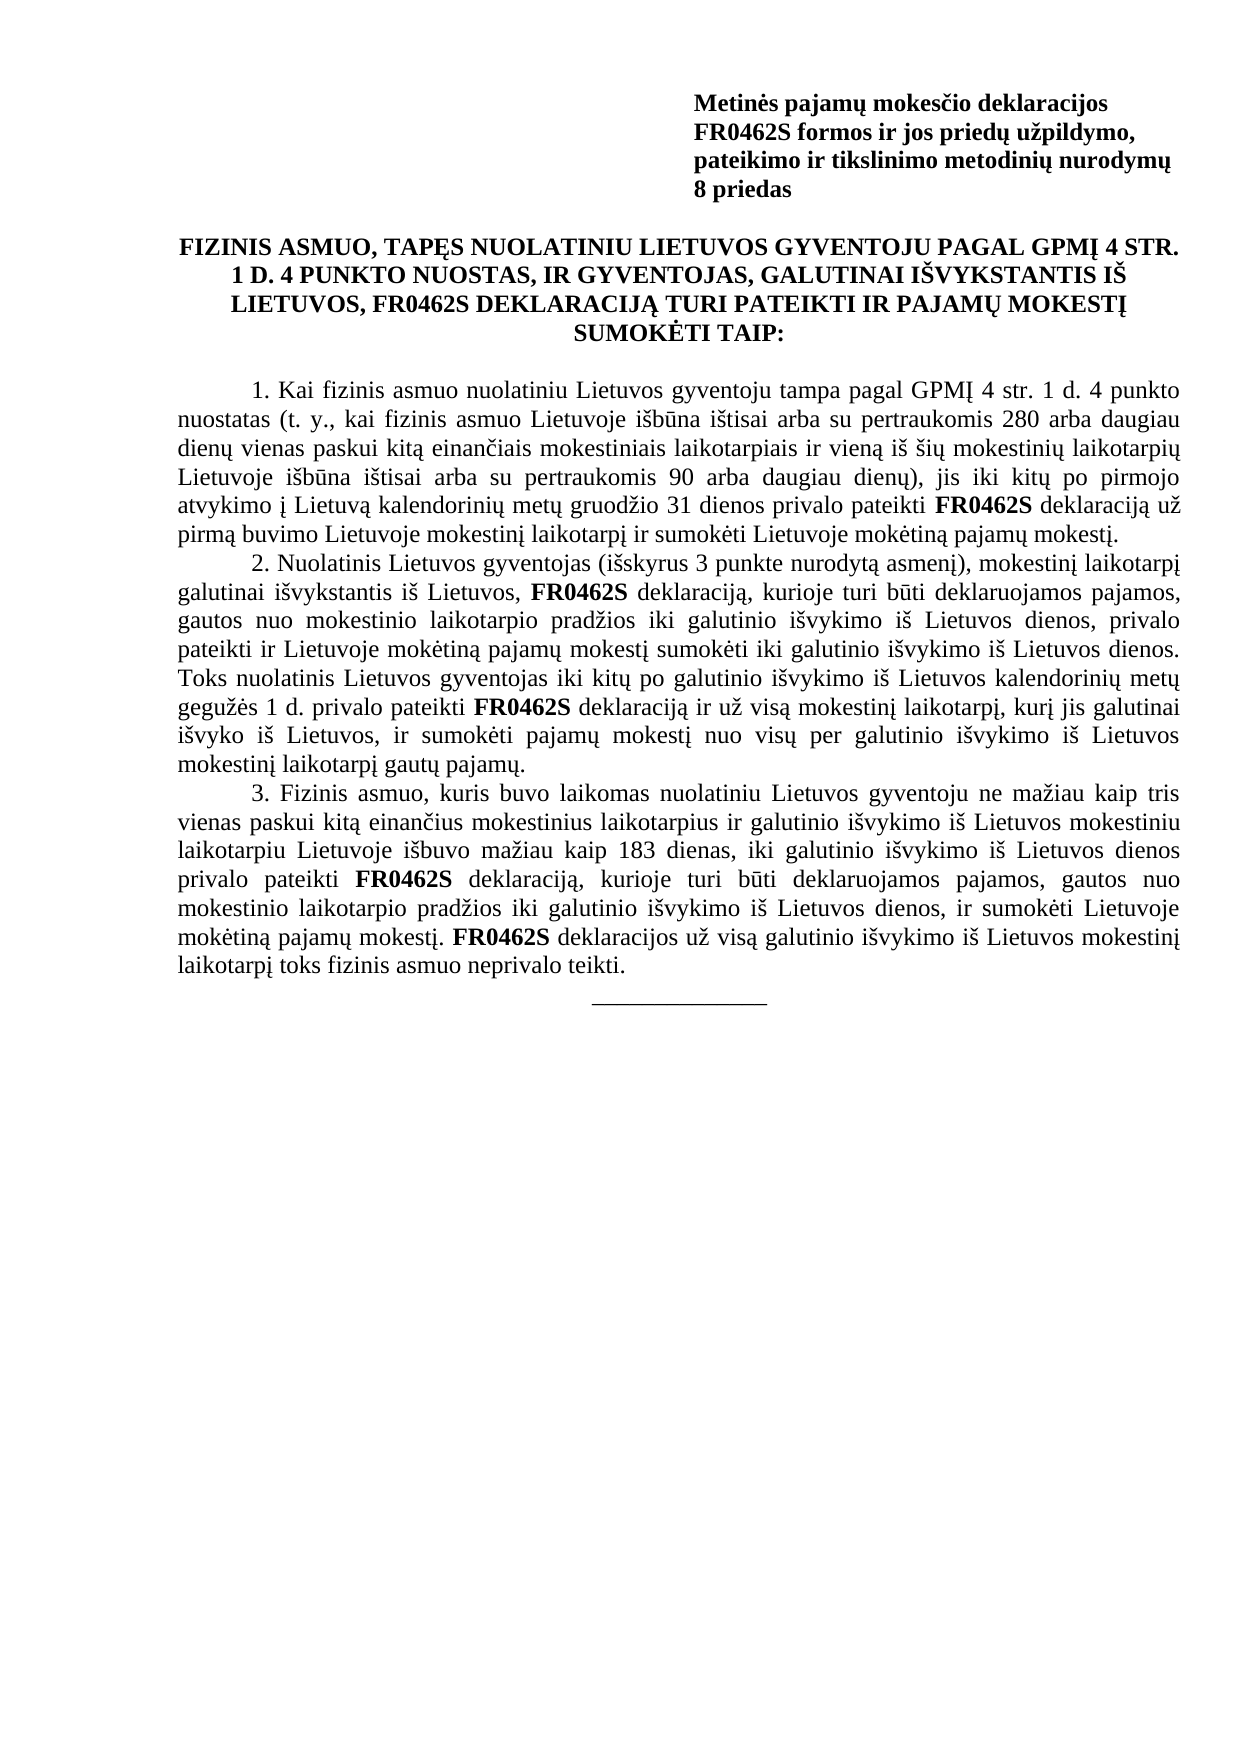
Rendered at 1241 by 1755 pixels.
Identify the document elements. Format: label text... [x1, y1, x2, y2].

text 3. Fizinis asmuo, kuris buvo laikomas nuolatiniu Lietuvos gyventoju ne mažiau kaip tris vienas paskui kitą einančius mokestinius laikotarpius ir galutinio išvykimo iš Lietuvos mokestiniu laikotarpiu Lietuvoje išbuvo mažiau kaip 183 dienas, iki galutinio išvykimo iš Lietuvos dienos privalo pateikti FR0462S deklaraciją, kurioje turi būti deklaruojamos pajamos, gautos nuo mokestinio laikotarpio pradžios iki galutinio išvykimo iš Lietuvos dienos, ir sumokėti Lietuvoje mokėtiną pajamų mokestį. FR0462S deklaracijos už visą galutinio išvykimo iš Lietuvos mokestinį laikotarpį toks fizinis asmuo neprivalo teikti. [177, 778, 1181, 979]
text 1. Kai fizinis asmuo nuolatiniu Lietuvos gyventoju tampa pagal GPMĮ 4 str. 1 d. 4 punkto nuostatas (t. y., kai fizinis asmuo Lietuvoje išbūna ištisai arba su pertraukomis 280 arba daugiau dienų vienas paskui kitą einančiais mokestiniais laikotarpiais ir vieną iš šių mokestinių laikotarpių Lietuvoje išbūna ištisai arba su pertraukomis 90 arba daugiau dienų), jis iki kitų po pirmojo atvykimo į Lietuvą kalendorinių metų gruodžio 31 dienos privalo pateikti FR0462S deklaraciją už pirmą buvimo Lietuvoje mokestinį laikotarpį ir sumokėti Lietuvoje mokėtiną pajamų mokestį. [177, 375, 1181, 548]
text ______________ [177, 979, 1181, 1008]
text 8 priedas [177, 174, 1181, 203]
text pateikimo ir tikslinimo metodinių nurodymų [177, 145, 1181, 174]
text 2. Nuolatinis Lietuvos gyventojas (išskyrus 3 punkte nurodytą asmenį), mokestinį laikotarpį galutinai išvykstantis iš Lietuvos, FR0462S deklaraciją, kurioje turi būti deklaruojamos pajamos, gautos nuo mokestinio laikotarpio pradžios iki galutinio išvykimo iš Lietuvos dienos, privalo pateikti ir Lietuvoje mokėtiną pajamų mokestį sumokėti iki galutinio išvykimo iš Lietuvos dienos. Toks nuolatinis Lietuvos gyventojas iki kitų po galutinio išvykimo iš Lietuvos kalendorinių metų gegužės 1 d. privalo pateikti FR0462S deklaraciją ir už visą mokestinį laikotarpį, kurį jis galutinai išvyko iš Lietuvos, ir sumokėti pajamų mokestį nuo visų per galutinio išvykimo iš Lietuvos mokestinį laikotarpį gautų pajamų. [177, 548, 1181, 778]
text Metinės pajamų mokesčio deklaracijos [177, 88, 1181, 117]
text FIZINIS ASMUO, TAPĘS NUOLATINIU LIETUVOS GYVENTOJU PAGAL GPMĮ 4 STR. 1 D. 4 PUNKTO NUOSTAS, IR GYVENTOJAS, GALUTINAI IŠVYKSTANTIS IŠ LIETUVOS, FR0462S DEKLARACIJĄ TURI PATEIKTI IR PAJAMŲ MOKESTĮ SUMOKĖTI TAIP: [177, 232, 1181, 347]
text FR0462S formos ir jos priedų užpildymo, [177, 117, 1181, 145]
